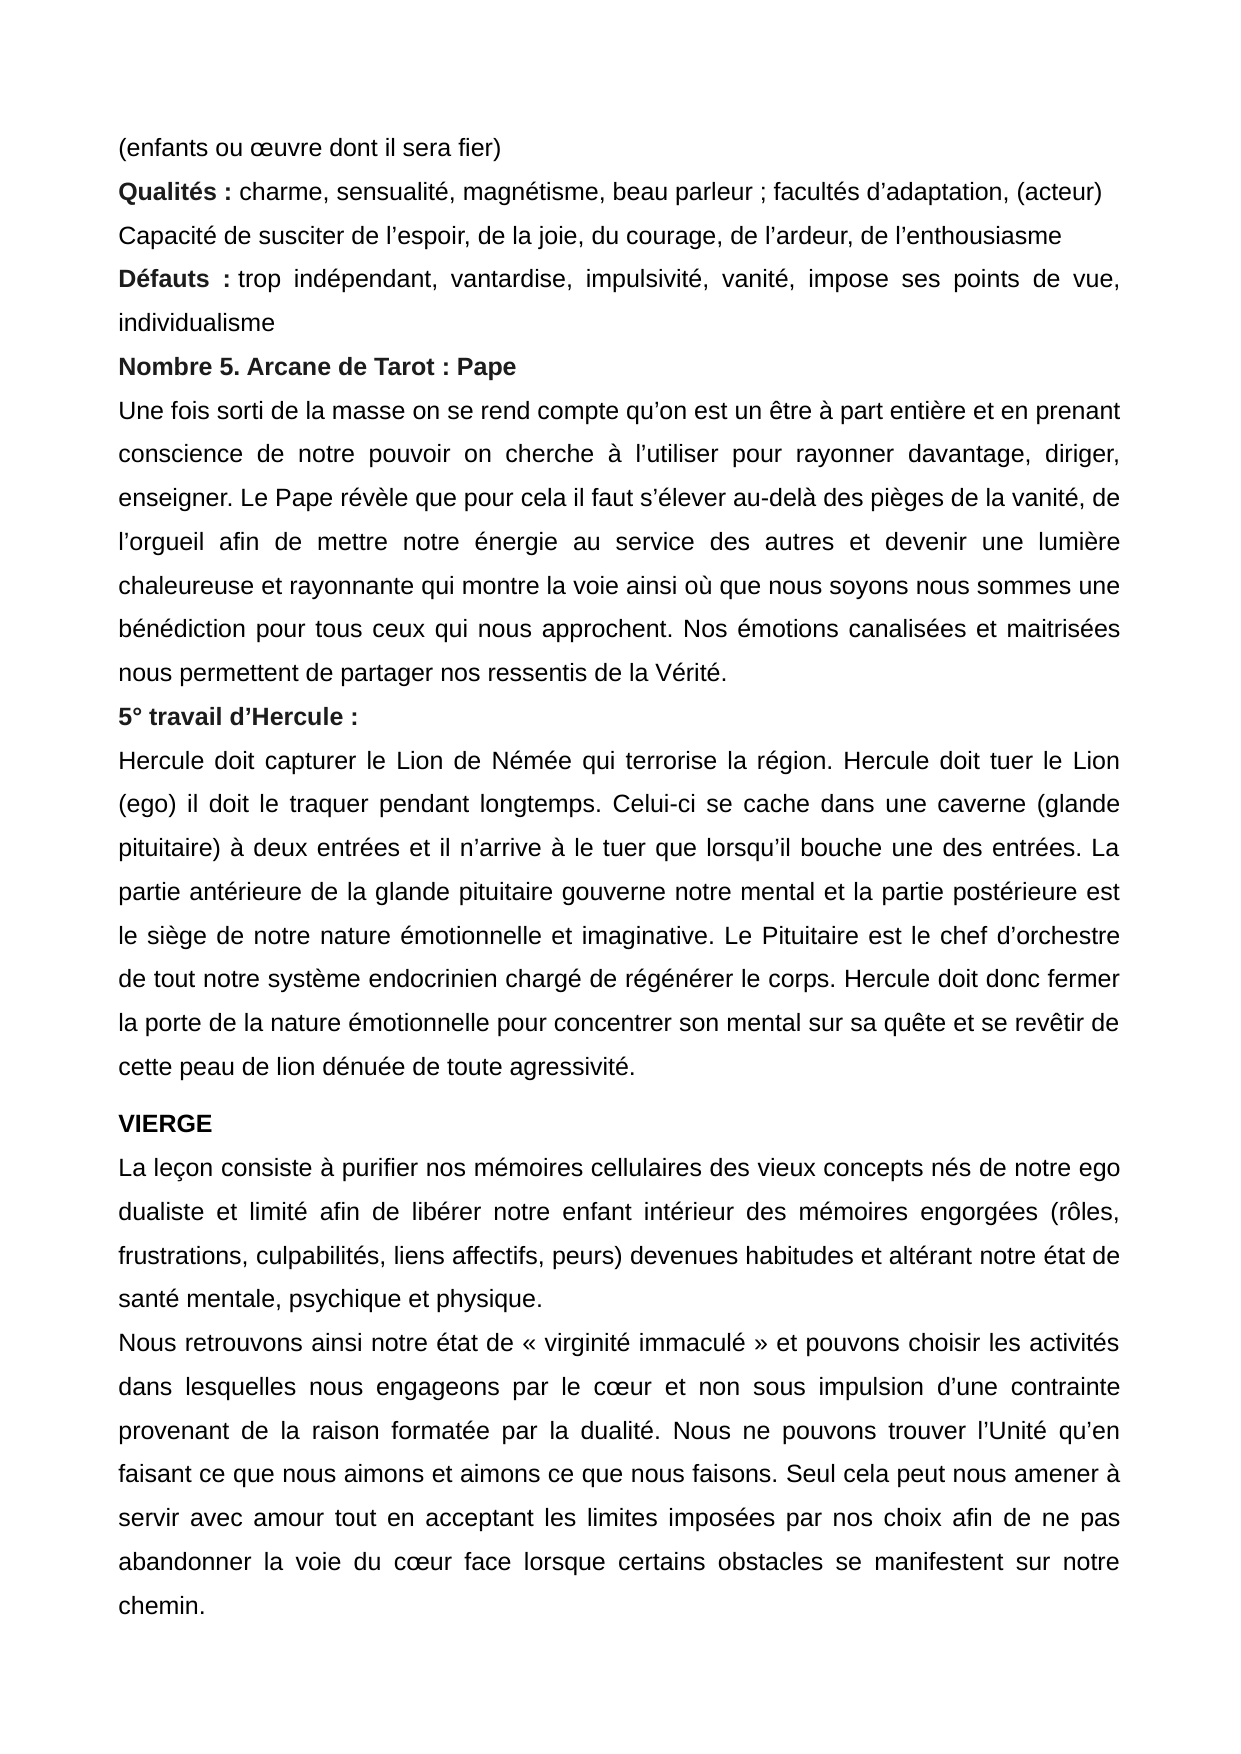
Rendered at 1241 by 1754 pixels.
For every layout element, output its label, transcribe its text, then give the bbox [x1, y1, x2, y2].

text 5° travail d’Hercule : [118, 687, 1122, 731]
text La leçon consiste à purifier nos mémoires cellulaires des vieux concepts nés de notre ego dualiste et limité afin de libérer notre enfant intérieur des mémoires engorgées (rôles, frustrations, culpabilités, liens affectifs, peurs) devenues habitudes et altérant notre état de santé mentale, psychique et physique. [118, 1138, 1122, 1313]
text Capacité de susciter de l’espoir, de la joie, du courage, de l’ardeur, de l’enthousiasme [118, 206, 1122, 249]
text (enfants ou œuvre dont il sera fier) [118, 118, 1122, 162]
text Défauts : trop indépendant, vantardise, impulsivité, vanité, impose ses points de vue, individualisme [118, 249, 1122, 337]
text Nombre 5. Arcane de Tarot : Pape [118, 337, 1122, 381]
text Hercule doit capturer le Lion de Némée qui terrorise la région. Hercule doit tuer le Lion (ego) il doit le traquer pendant longtemps. Celui-ci se cache dans une caverne (glande pituitaire) à deux entrées et il n’arrive à le tuer que lorsqu’il bouche une des entrées. La partie antérieure de la glande pituitaire gouverne notre mental et la partie postérieure est le siège de notre nature émotionnelle et imaginative. Le Pituitaire est le chef d’orchestre de tout notre système endocrinien chargé de régénérer le corps. Hercule doit donc fermer la porte de la nature émotionnelle pour concentrer son mental sur sa quête et se revêtir de cette peau de lion dénuée de toute agressivité. [118, 731, 1122, 1081]
text Une fois sorti de la masse on se rend compte qu’on est un être à part entière et en prenant conscience de notre pouvoir on cherche à l’utiliser pour rayonner davantage, diriger, enseigner. Le Pape révèle que pour cela il faut s’élever au-delà des pièges de la vanité, de l’orgueil afin de mettre notre énergie au service des autres et devenir une lumière chaleureuse et rayonnante qui montre la voie ainsi où que nous soyons nous sommes une bénédiction pour tous ceux qui nous approchent. Nos émotions canalisées et maitrisées nous permettent de partager nos ressentis de la Vérité. [118, 381, 1122, 687]
text Nous retrouvons ainsi notre état de « virginité immaculé » et pouvons choisir les activités dans lesquelles nous engageons par le cœur et non sous impulsion d’une contrainte provenant de la raison formatée par la dualité. Nous ne pouvons trouver l’Unité qu’en faisant ce que nous aimons et aimons ce que nous faisons. Seul cela peut nous amener à servir avec amour tout en acceptant les limites imposées par nos choix afin de ne pas abandonner la voie du cœur face lorsque certains obstacles se manifestent sur notre chemin. [118, 1313, 1122, 1619]
text Qualités : charme, sensualité, magnétisme, beau parleur ; facultés d’adaptation, (acteur) [118, 162, 1122, 206]
text VIERGE [118, 1109, 1122, 1138]
